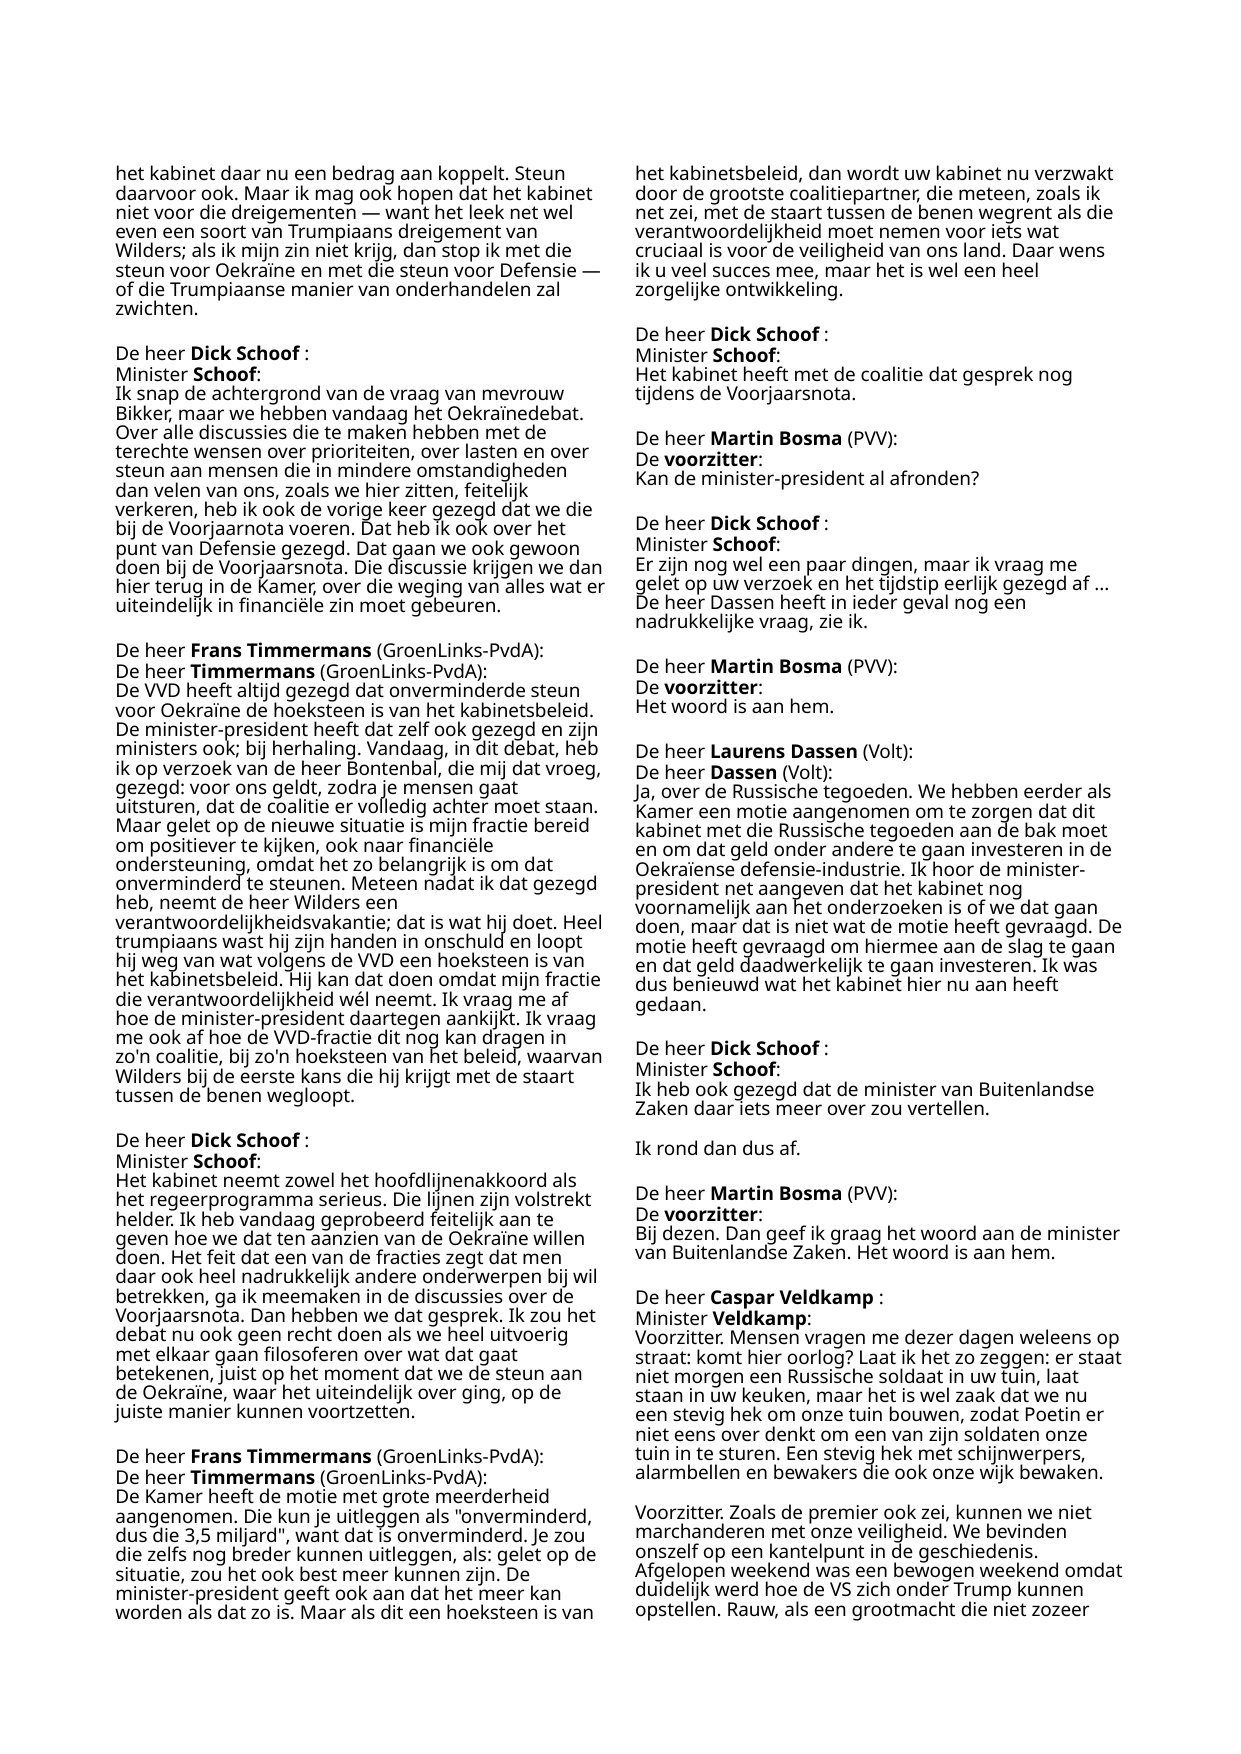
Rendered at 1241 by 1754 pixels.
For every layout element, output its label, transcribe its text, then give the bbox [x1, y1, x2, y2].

text De heer Dick Schoof : [115, 340, 605, 366]
text De heer Frans Timmermans (GroenLinks-PvdA): [115, 1443, 605, 1469]
text De voorzitter: [635, 451, 1125, 470]
text Bij dezen. Dan geef ik graag het woord aan de minister van Buitenlandse Zaken. Het woord is aan hem. [635, 1225, 1125, 1263]
text De heer Martin Bosma (PVV): [635, 1180, 1125, 1206]
text Er zijn nog wel een paar dingen, maar ik vraag me gelet op uw verzoek en het tijdstip eerlijk gezegd af ... De heer Dassen heeft in ieder geval nog een nadrukkelijke vraag, zie ik. [635, 556, 1125, 633]
text Voorzitter. Zoals de premier ook zei, kunnen we niet marchanderen met onze veiligheid. We bevinden onszelf op een kantelpunt in de geschiedenis. Afgelopen weekend was een bewogen weekend omdat duidelijk werd hoe de VS zich onder Trump kunnen opstellen. Rauw, als een grootmacht die niet zozeer [635, 1504, 1125, 1620]
text De heer Timmermans (GroenLinks-PvdA): [115, 663, 605, 682]
text De voorzitter: [635, 1206, 1125, 1225]
text De heer Frans Timmermans (GroenLinks-PvdA): [115, 637, 605, 663]
text De heer Timmermans (GroenLinks-PvdA): [115, 1469, 605, 1488]
text Voorzitter. Mensen vragen me dezer dagen weleens op straat: komt hier oorlog? Laat ik het zo zeggen: er staat niet morgen een Russische soldaat in uw tuin, laat staan in uw keuken, maar het is wel zaak dat we nu een stevig hek om onze tuin bouwen, zodat Poetin er niet eens over denkt om een van zijn soldaten onze tuin in te sturen. Een stevig hek met schijnwerpers, alarmbellen en bewakers die ook onze wijk bewaken. [635, 1329, 1125, 1483]
text Minister Veldkamp: [635, 1310, 1125, 1329]
text De Kamer heeft de motie met grote meerderheid aangenomen. Die kun je uitleggen als "onverminderd, dus die 3,5 miljard", want dat is onverminderd. Je zou die zelfs nog breder kunnen uitleggen, als: gelet op de situatie, zou het ook best meer kunnen zijn. De minister-president geeft ook aan dat het meer kan worden als dat zo is. Maar als dit een hoeksteen is van [115, 1488, 605, 1623]
text De heer Dassen (Volt): [635, 764, 1125, 783]
text Ik snap de achtergrond van de vraag van mevrouw Bikker, maar we hebben vandaag het Oekraïnedebat. Over alle discussies die te maken hebben met de terechte wensen over prioriteiten, over lasten en over steun aan mensen die in mindere omstandigheden dan velen van ons, zoals we hier zitten, feitelijk verkeren, heb ik ook de vorige keer gezegd dat we die bij de Voorjaarnota voeren. Dat heb ik ook over het punt van Defensie gezegd. Dat gaan we ook gewoon doen bij de Voorjaarsnota. Die discussie krijgen we dan hier terug in de Kamer, over die weging van alles wat er uiteindelijk in financiële zin moet gebeuren. [115, 385, 605, 617]
text Minister Schoof: [115, 366, 605, 385]
text Minister Schoof: [635, 536, 1125, 556]
text De heer Dick Schoof : [635, 1036, 1125, 1061]
text Het kabinet neemt zowel het hoofdlijnenakkoord als het regeerprogramma serieus. Die lijnen zijn volstrekt helder. Ik heb vandaag geprobeerd feitelijk aan te geven hoe we dat ten aanzien van de Oekraïne willen doen. Het feit dat een van de fracties zegt dat men daar ook heel nadrukkelijk andere onderwerpen bij wil betrekken, ga ik meemaken in de discussies over de Voorjaarsnota. Dan hebben we dat gesprek. Ik zou het debat nu ook geen recht doen als we heel uitvoerig met elkaar gaan filosoferen over wat dat gaat betekenen, juist op het moment dat we de steun aan de Oekraïne, waar het uiteindelijk over ging, op de juiste manier kunnen voortzetten. [115, 1172, 605, 1423]
text Minister Schoof: [115, 1153, 605, 1172]
text Ik rond dan dus af. [635, 1140, 1125, 1159]
text Minister Schoof: [635, 347, 1125, 366]
text het kabinetsbeleid, dan wordt uw kabinet nu verzwakt door de grootste coalitiepartner, die meteen, zoals ik net zei, met de staart tussen de benen wegrent als die verantwoordelijkheid moet nemen voor iets wat cruciaal is voor de veiligheid van ons land. Daar wens ik u veel succes mee, maar het is wel een heel zorgelijke ontwikkeling. [635, 165, 1125, 300]
text Het kabinet heeft met de coalitie dat gesprek nog tijdens de Voorjaarsnota. [635, 366, 1125, 404]
text De heer Laurens Dassen (Volt): [635, 738, 1125, 764]
text het kabinet daar nu een bedrag aan koppelt. Steun daarvoor ook. Maar ik mag ook hopen dat het kabinet niet voor die dreigementen — want het leek net wel even een soort van Trumpiaans dreigement van Wilders; als ik mijn zin niet krijg, dan stop ik met die steun voor Oekraïne en met die steun voor Defensie — of die Trumpiaanse manier van onderhandelen zal zwichten. [115, 165, 605, 319]
text De heer Martin Bosma (PVV): [635, 425, 1125, 451]
text De VVD heeft altijd gezegd dat onverminderde steun voor Oekraïne de hoeksteen is van het kabinetsbeleid. De minister-president heeft dat zelf ook gezegd en zijn ministers ook; bij herhaling. Vandaag, in dit debat, heb ik op verzoek van de heer Bontenbal, die mij dat vroeg, gezegd: voor ons geldt, zodra je mensen gaat uitsturen, dat de coalitie er volledig achter moet staan. Maar gelet op de nieuwe situatie is mijn fractie bereid om positiever te kijken, ook naar financiële ondersteuning, omdat het zo belangrijk is om dat onverminderd te steunen. Meteen nadat ik dat gezegd heb, neemt de heer Wilders een verantwoordelijkheidsvakantie; dat is wat hij doet. Heel trumpiaans wast hij zijn handen in onschuld en loopt hij weg van wat volgens de VVD een hoeksteen is van het kabinetsbeleid. Hij kan dat doen omdat mijn fractie die verantwoordelijkheid wél neemt. Ik vraag me af hoe de minister-president daartegen aankijkt. Ik vraag me ook af hoe de VVD-fractie dit nog kan dragen in zo'n coalitie, bij zo'n hoeksteen van het beleid, waarvan Wilders bij de eerste kans die hij krijgt met de staart tussen de benen wegloopt. [115, 682, 605, 1106]
text De heer Dick Schoof : [635, 511, 1125, 536]
text Ik heb ook gezegd dat de minister van Buitenlandse Zaken daar iets meer over zou vertellen. [635, 1081, 1125, 1119]
text Ja, over de Russische tegoeden. We hebben eerder als Kamer een motie aangenomen om te zorgen dat dit kabinet met die Russische tegoeden aan de bak moet en om dat geld onder andere te gaan investeren in de Oekraïense defensie-industrie. Ik hoor de minister-president net aangeven dat het kabinet nog voornamelijk aan het onderzoeken is of we dat gaan doen, maar dat is niet wat de motie heeft gevraagd. De motie heeft gevraagd om hiermee aan de slag te gaan en dat geld daadwerkelijk te gaan investeren. Ik was dus benieuwd wat het kabinet hier nu aan heeft gedaan. [635, 783, 1125, 1015]
text Minister Schoof: [635, 1061, 1125, 1081]
text De voorzitter: [635, 679, 1125, 698]
text De heer Caspar Veldkamp : [635, 1284, 1125, 1310]
text De heer Martin Bosma (PVV): [635, 653, 1125, 679]
text De heer Dick Schoof : [635, 321, 1125, 347]
text Het woord is aan hem. [635, 698, 1125, 718]
text De heer Dick Schoof : [115, 1127, 605, 1153]
text Kan de minister-president al afronden? [635, 470, 1125, 490]
